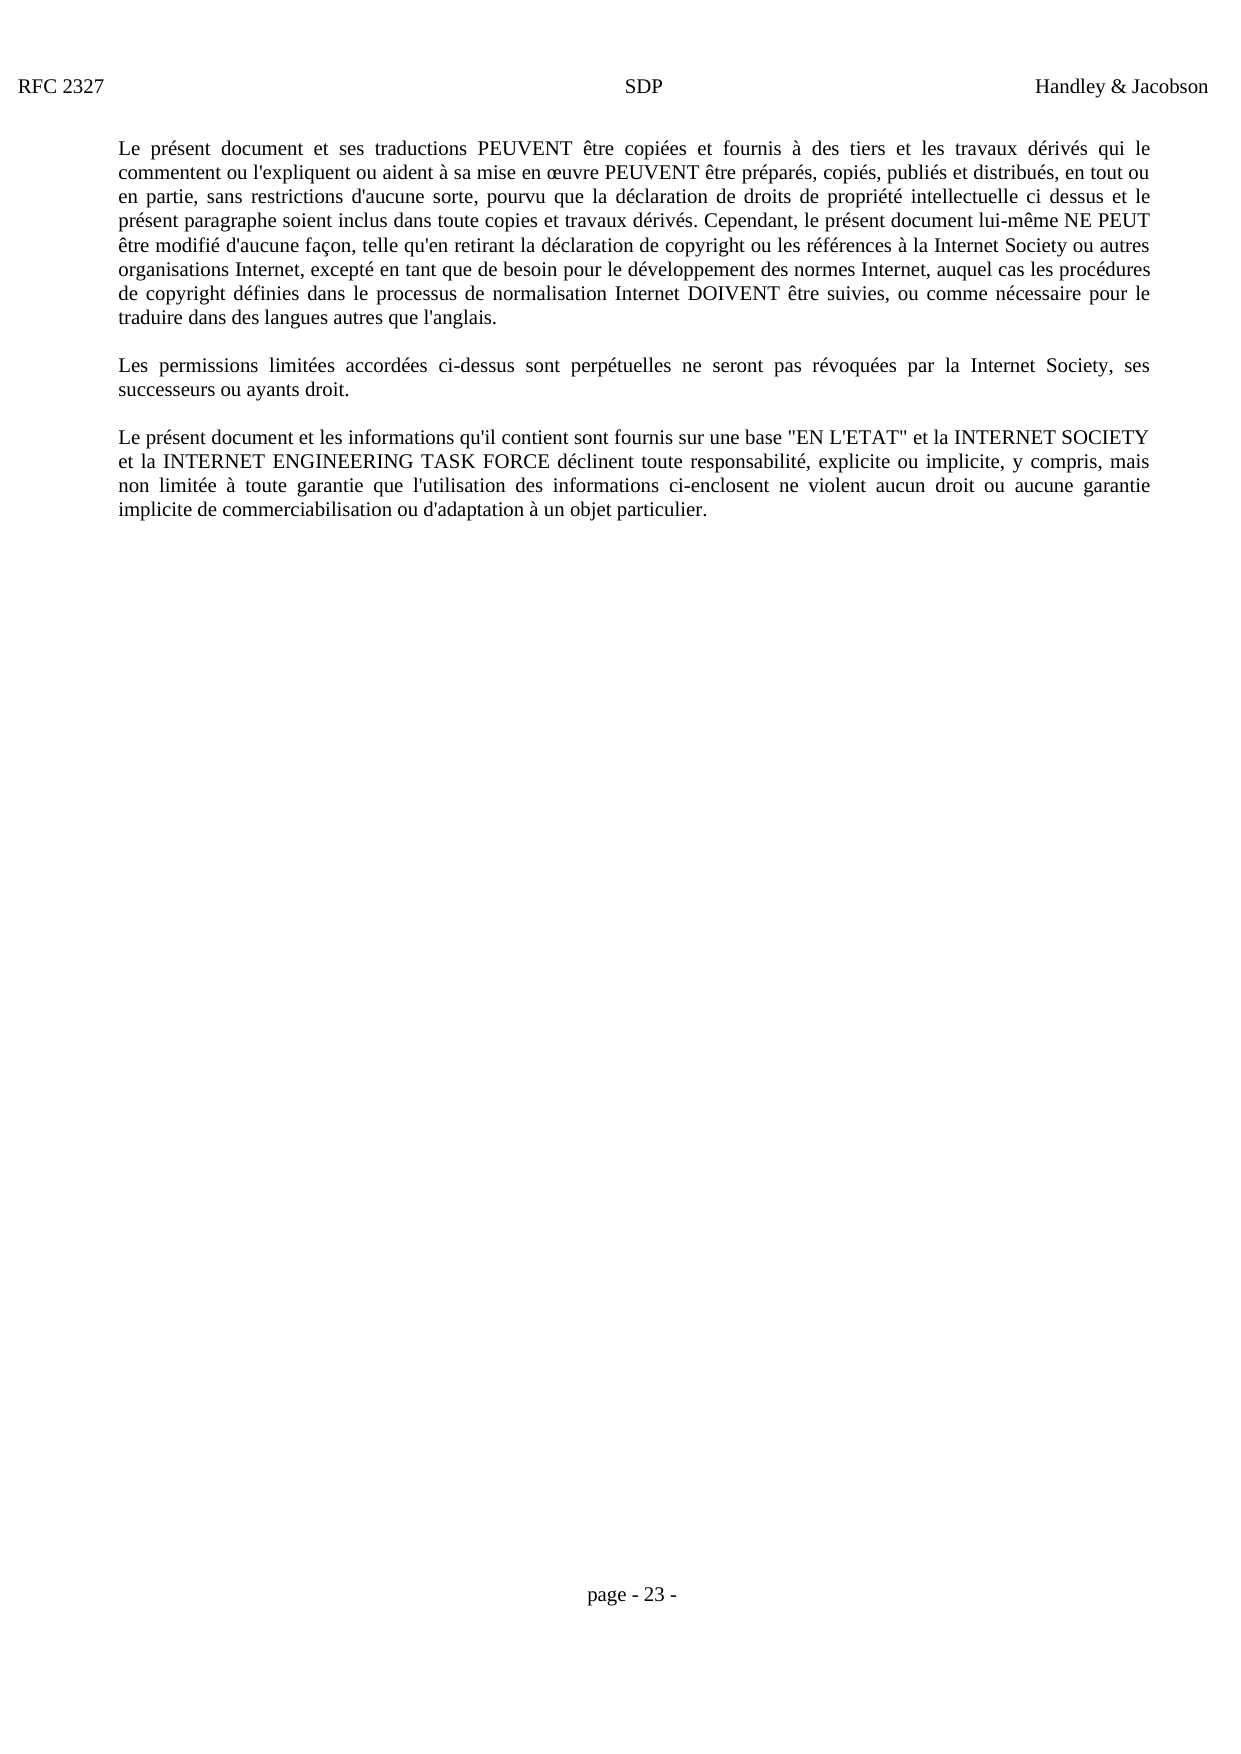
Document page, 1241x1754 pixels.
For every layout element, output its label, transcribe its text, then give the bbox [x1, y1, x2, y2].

text Le présent document et ses traductions PEUVENT être copiées et fournis à des tiers et les travaux dérivés qui le commentent ou l'expliquent ou aident à sa mise en œuvre PEUVENT être préparés, copiés, publiés et distribués, en tout ou en partie, sans restrictions d'aucune sorte, pourvu que la déclaration de droits de propriété intellectuelle ci dessus et le présent paragraphe soient inclus dans toute copies et travaux dérivés. Cependant, le présent document lui-même NE PEUT être modifié d'aucune façon, telle qu'en retirant la déclaration de copyright ou les références à la Internet Society ou autres organisations Internet, excepté en tant que de besoin pour le développement des normes Internet, auquel cas les procédures de copyright définies dans le processus de normalisation Internet DOIVENT être suivies, ou comme nécessaire pour le traduire dans des langues autres que l'anglais. [118, 136, 1152, 329]
text Les permissions limitées accordées ci-dessus sont perpétuelles ne seront pas révoquées par la Internet Society, ses successeurs ou ayants droit. [118, 353, 1152, 401]
text Le présent document et les informations qu'il contient sont fournis sur une base "EN L'ETAT" et la INTERNET SOCIETY et la INTERNET ENGINEERING TASK FORCE déclinent toute responsabilité, explicite ou implicite, y compris, mais non limitée à toute garantie que l'utilisation des informations ci-enclosent ne violent aucun droit ou aucune garantie implicite de commerciabilisation ou d'adaptation à un objet particulier. [118, 425, 1152, 521]
